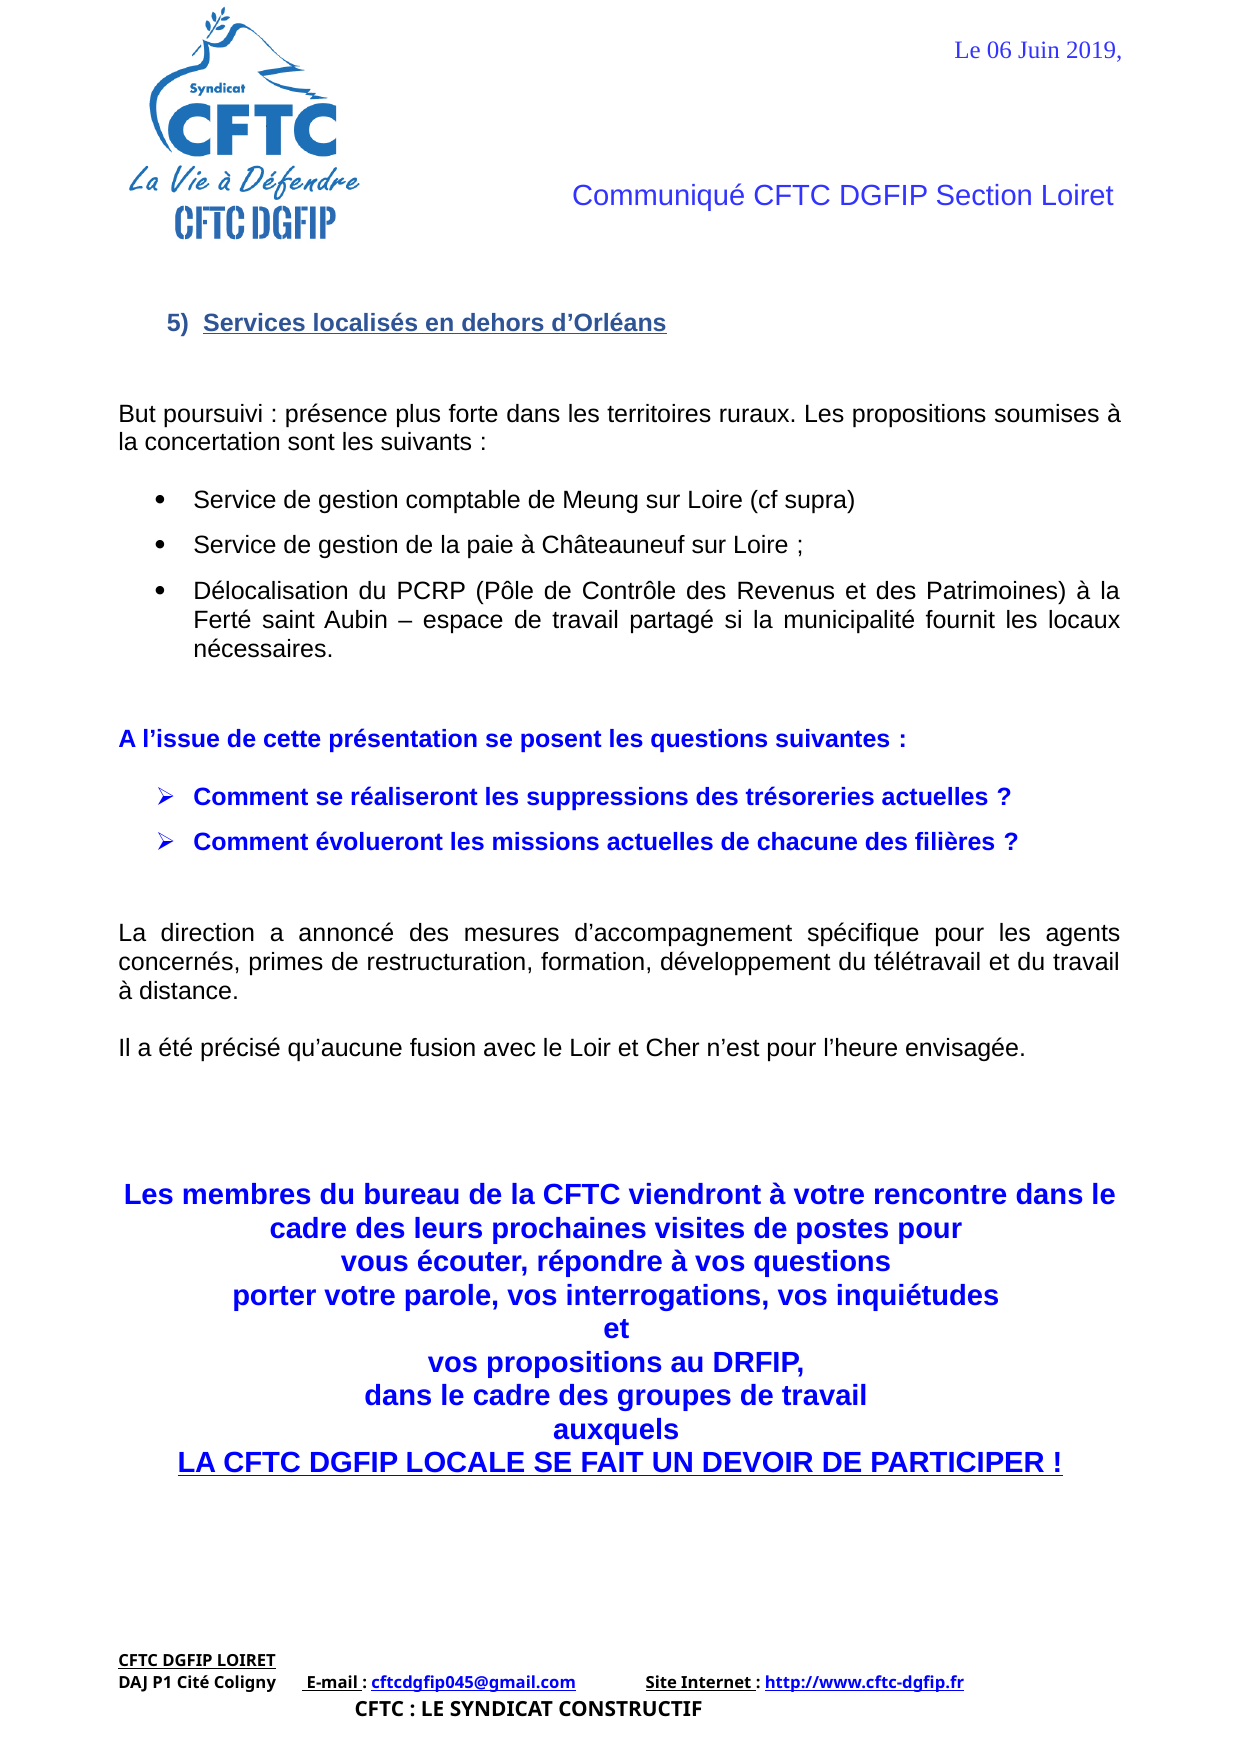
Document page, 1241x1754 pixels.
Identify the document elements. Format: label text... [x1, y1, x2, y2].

text Les membres du bureau de la CFTC viendront à votre rencontre dans le cadre des leurs prochaines visites de postes pour [118, 1177, 1122, 1244]
text et [118, 1311, 1122, 1345]
text Il a été précisé qu’aucune fusion avec le Loir et Cher n’est pour l’heure envisagée. [118, 1033, 1122, 1062]
text A l’issue de cette présentation se posent les questions suivantes : [118, 724, 1122, 753]
text vos propositions au DRFIP, [118, 1345, 1122, 1378]
list Comment évolueront les missions actuelles de chacune des filières ? [156, 827, 1122, 856]
list Délocalisation du PCRP (Pôle de Contrôle des Revenus et des Patrimoines) à la Ferté saint Aubin – espace de travail partagé si la municipalité fournit les locaux nécessaires. [156, 576, 1122, 662]
text La direction a annoncé des mesures d’accompagnement spécifique pour les agents concernés, primes de restructuration, formation, développement du télétravail et du travail à distance. [118, 918, 1122, 1004]
text But poursuivi : présence plus forte dans les territoires ruraux. Les propositions soumises à la concertation sont les suivants : [118, 399, 1122, 456]
text LA CFTC DGFIP LOCALE SE FAIT UN DEVOIR DE PARTICIPER ! [118, 1445, 1122, 1479]
list 5) Services localisés en dehors d’Orléans [118, 308, 1122, 337]
list Service de gestion comptable de Meung sur Loire (cf supra) [156, 485, 1122, 514]
list Service de gestion de la paie à Châteauneuf sur Loire ; [156, 530, 1122, 559]
text auxquels [118, 1412, 1122, 1445]
text vous écouter, répondre à vos questions [118, 1244, 1122, 1278]
text dans le cadre des groupes de travail [118, 1378, 1122, 1412]
text porter votre parole, vos interrogations, vos inquiétudes [118, 1278, 1122, 1311]
list Comment se réaliseront les suppressions des trésoreries actuelles ? [156, 782, 1122, 811]
